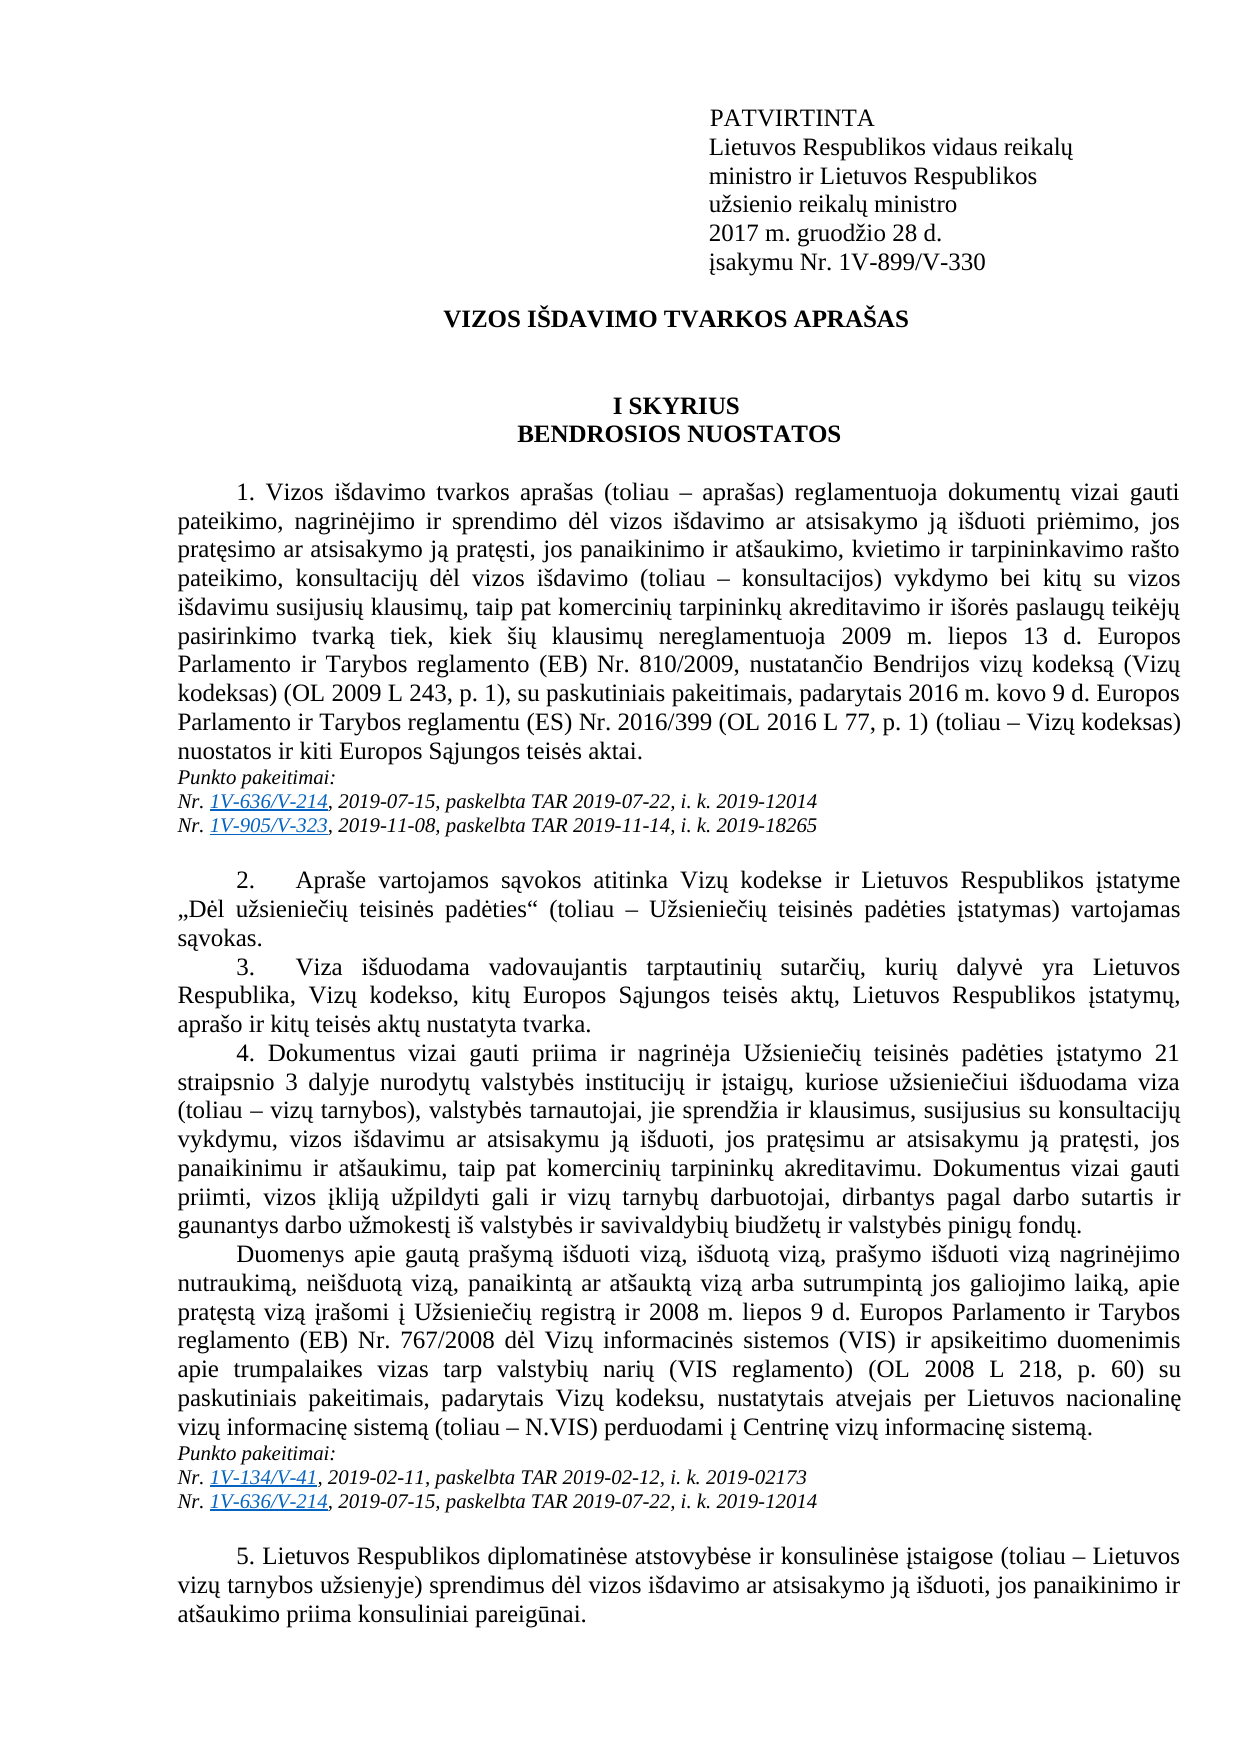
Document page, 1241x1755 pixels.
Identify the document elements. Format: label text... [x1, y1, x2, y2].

text 3. Viza išduodama vadovaujantis tarptautinių sutarčių, kurių dalyvė yra Lietuvos Respublika, Vizų kodekso, kitų Europos Sąjungos teisės aktų, Lietuvos Respublikos įstatymų, aprašo ir kitų teisės aktų nustatyta tvarka. [177, 952, 1181, 1038]
text 4. Dokumentus vizai gauti priima ir nagrinėja Užsieniečių teisinės padėties įstatymo 21 straipsnio 3 dalyje nurodytų valstybės institucijų ir įstaigų, kuriose užsieniečiui išduodama viza (toliau – vizų tarnybos), valstybės tarnautojai, jie sprendžia ir klausimus, susijusius su konsultacijų vykdymu, vizos išdavimu ar atsisakymu ją išduoti, jos pratęsimu ar atsisakymu ją pratęsti, jos panaikinimu ir atšaukimu, taip pat komercinių tarpininkų akreditavimu. Dokumentus vizai gauti priimti, vizos įkliją užpildyti gali ir vizų tarnybų darbuotojai, dirbantys pagal darbo sutartis ir gaunantys darbo užmokestį iš valstybės ir savivaldybių biudžetų ir valstybės pinigų fondų. [177, 1038, 1181, 1239]
text Punkto pakeitimai: [177, 1441, 1181, 1464]
text VIZOS IŠDAVIMO TVARKOS APRAŠAS [177, 304, 1181, 333]
text Nr. 1V-636/V-214, 2019-07-15, paskelbta TAR 2019-07-22, i. k. 2019-12014 [177, 1489, 1181, 1513]
text Lietuvos Respublikos vidaus reikalų [177, 132, 1181, 161]
text Nr. 1V-134/V-41, 2019-02-11, paskelbta TAR 2019-02-12, i. k. 2019-02173 [177, 1464, 1181, 1489]
text užsienio reikalų ministro [177, 189, 1181, 218]
text Duomenys apie gautą prašymą išduoti vizą, išduotą vizą, prašymo išduoti vizą nagrinėjimo nutraukimą, neišduotą vizą, panaikintą ar atšauktą vizą arba sutrumpintą jos galiojimo laiką, apie pratęstą vizą įrašomi į Užsieniečių registrą ir 2008 m. liepos 9 d. Europos Parlamento ir Tarybos reglamento (EB) Nr. 767/2008 dėl Vizų informacinės sistemos (VIS) ir apsikeitimo duomenimis apie trumpalaikes vizas tarp valstybių narių (VIS reglamento) (OL 2008 L 218, p. 60) su paskutiniais pakeitimais, padarytais Vizų kodeksu, nustatytais atvejais per Lietuvos nacionalinę vizų informacinę sistemą (toliau – N.VIS) perduodami į Centrinę vizų informacinę sistemą. [177, 1239, 1181, 1441]
text 5. Lietuvos Respublikos diplomatinėse atstovybėse ir konsulinėse įstaigose (toliau – Lietuvos vizų tarnybos užsienyje) sprendimus dėl vizos išdavimo ar atsisakymo ją išduoti, jos panaikinimo ir atšaukimo priima konsuliniai pareigūnai. [177, 1541, 1181, 1628]
text i SKYRIUS [177, 391, 1181, 419]
text 2017 m. gruodžio 28 d. [177, 218, 1181, 247]
text 1. Vizos išdavimo tvarkos aprašas (toliau – aprašas) reglamentuoja dokumentų vizai gauti pateikimo, nagrinėjimo ir sprendimo dėl vizos išdavimo ar atsisakymo ją išduoti priėmimo, jos pratęsimo ar atsisakymo ją pratęsti, jos panaikinimo ir atšaukimo, kvietimo ir tarpininkavimo rašto pateikimo, konsultacijų dėl vizos išdavimo (toliau – konsultacijos) vykdymo bei kitų su vizos išdavimu susijusių klausimų, taip pat komercinių tarpininkų akreditavimo ir išorės paslaugų teikėjų pasirinkimo tvarką tiek, kiek šių klausimų nereglamentuoja 2009 m. liepos 13 d. Europos Parlamento ir Tarybos reglamento (EB) Nr. 810/2009, nustatančio Bendrijos vizų kodeksą (Vizų kodeksas) (OL 2009 L 243, p. 1), su paskutiniais pakeitimais, padarytais 2016 m. kovo 9 d. Europos Parlamento ir Tarybos reglamentu (ES) Nr. 2016/399 (OL 2016 L 77, p. 1) (toliau – Vizų kodeksas) nuostatos ir kiti Europos Sąjungos teisės aktai. [177, 477, 1181, 764]
text įsakymu Nr. 1V-899/V-330 [177, 247, 1181, 276]
text PATVIRTINTA [177, 103, 1181, 132]
text Punkto pakeitimai: [177, 764, 1181, 789]
text BENDROSIOS NUOSTATOS [177, 419, 1181, 448]
text ministro ir Lietuvos Respublikos [177, 161, 1181, 189]
text 2. Apraše vartojamos sąvokos atitinka Vizų kodekse ir Lietuvos Respublikos įstatyme „Dėl užsieniečių teisinės padėties“ (toliau – Užsieniečių teisinės padėties įstatymas) vartojamas sąvokas. [177, 866, 1181, 952]
text Nr. 1V-905/V-323, 2019-11-08, paskelbta TAR 2019-11-14, i. k. 2019-18265 [177, 813, 1181, 837]
text Nr. 1V-636/V-214, 2019-07-15, paskelbta TAR 2019-07-22, i. k. 2019-12014 [177, 789, 1181, 813]
